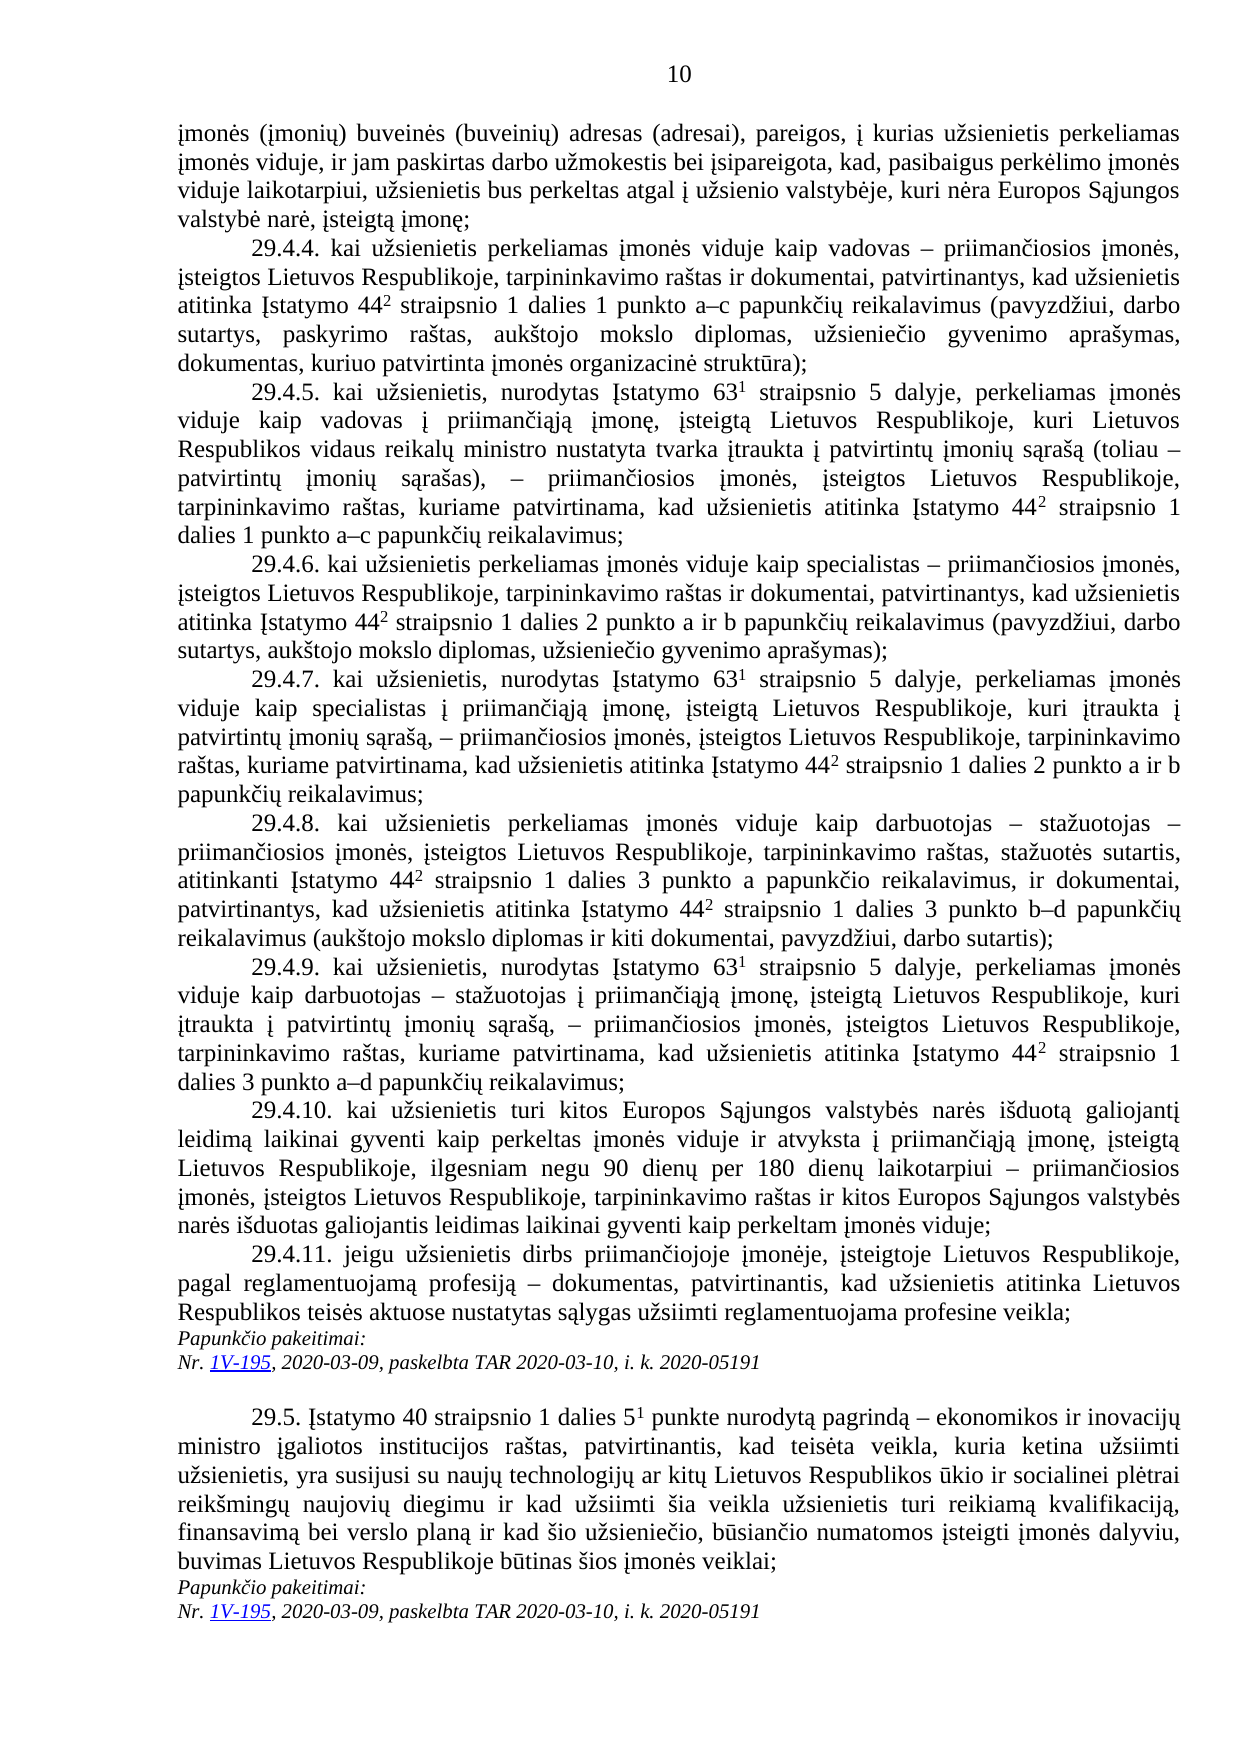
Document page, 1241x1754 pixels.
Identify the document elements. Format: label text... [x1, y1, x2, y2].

text 29.4.6. kai užsienietis perkeliamas įmonės viduje kaip specialistas – priimančiosios įmonės, įsteigtos Lietuvos Respublikoje, tarpininkavimo raštas ir dokumentai, patvirtinantys, kad užsienietis atitinka Įstatymo 442 straipsnio 1 dalies 2 punkto a ir b papunkčių reikalavimus (pavyzdžiui, darbo sutartys, aukštojo mokslo diplomas, užsieniečio gyvenimo aprašymas); [177, 549, 1181, 664]
text 29.4.10. kai užsienietis turi kitos Europos Sąjungos valstybės narės išduotą galiojantį leidimą laikinai gyventi kaip perkeltas įmonės viduje ir atvyksta į priimančiąją įmonę, įsteigtą Lietuvos Respublikoje, ilgesniam negu 90 dienų per 180 dienų laikotarpiui – priimančiosios įmonės, įsteigtos Lietuvos Respublikoje, tarpininkavimo raštas ir kitos Europos Sąjungos valstybės narės išduotas galiojantis leidimas laikinai gyventi kaip perkeltam įmonės viduje; [177, 1096, 1181, 1239]
text Nr. 1V-195, 2020-03-09, paskelbta TAR 2020-03-10, i. k. 2020-05191 [177, 1599, 1181, 1623]
text 29.4.4. kai užsienietis perkeliamas įmonės viduje kaip vadovas – priimančiosios įmonės, įsteigtos Lietuvos Respublikoje, tarpininkavimo raštas ir dokumentai, patvirtinantys, kad užsienietis atitinka Įstatymo 442 straipsnio 1 dalies 1 punkto a–c papunkčių reikalavimus (pavyzdžiui, darbo sutartys, paskyrimo raštas, aukštojo mokslo diplomas, užsieniečio gyvenimo aprašymas, dokumentas, kuriuo patvirtinta įmonės organizacinė struktūra); [177, 233, 1181, 377]
text Papunkčio pakeitimai: [177, 1326, 1181, 1350]
text įmonės (įmonių) buveinės (buveinių) adresas (adresai), pareigos, į kurias užsienietis perkeliamas įmonės viduje, ir jam paskirtas darbo užmokestis bei įsipareigota, kad, pasibaigus perkėlimo įmonės viduje laikotarpiui, užsienietis bus perkeltas atgal į užsienio valstybėje, kuri nėra Europos Sąjungos valstybė narė, įsteigtą įmonę; [177, 118, 1181, 233]
text 29.4.7. kai užsienietis, nurodytas Įstatymo 631 straipsnio 5 dalyje, perkeliamas įmonės viduje kaip specialistas į priimančiąją įmonę, įsteigtą Lietuvos Respublikoje, kuri įtraukta į patvirtintų įmonių sąrašą, – priimančiosios įmonės, įsteigtos Lietuvos Respublikoje, tarpininkavimo raštas, kuriame patvirtinama, kad užsienietis atitinka Įstatymo 442 straipsnio 1 dalies 2 punkto a ir b papunkčių reikalavimus; [177, 664, 1181, 808]
text 29.4.5. kai užsienietis, nurodytas Įstatymo 631 straipsnio 5 dalyje, perkeliamas įmonės viduje kaip vadovas į priimančiąją įmonę, įsteigtą Lietuvos Respublikoje, kuri Lietuvos Respublikos vidaus reikalų ministro nustatyta tvarka įtraukta į patvirtintų įmonių sąrašą (toliau – patvirtintų įmonių sąrašas), – priimančiosios įmonės, įsteigtos Lietuvos Respublikoje, tarpininkavimo raštas, kuriame patvirtinama, kad užsienietis atitinka Įstatymo 442 straipsnio 1 dalies 1 punkto a–c papunkčių reikalavimus; [177, 377, 1181, 549]
text Nr. 1V-195, 2020-03-09, paskelbta TAR 2020-03-10, i. k. 2020-05191 [177, 1350, 1181, 1374]
text 29.4.11. jeigu užsienietis dirbs priimančiojoje įmonėje, įsteigtoje Lietuvos Respublikoje, pagal reglamentuojamą profesiją – dokumentas, patvirtinantis, kad užsienietis atitinka Lietuvos Respublikos teisės aktuose nustatytas sąlygas užsiimti reglamentuojama profesine veikla; [177, 1239, 1181, 1326]
text 29.5. Įstatymo 40 straipsnio 1 dalies 51 punkte nurodytą pagrindą – ekonomikos ir inovacijų ministro įgaliotos institucijos raštas, patvirtinantis, kad teisėta veikla, kuria ketina užsiimti užsienietis, yra susijusi su naujų technologijų ar kitų Lietuvos Respublikos ūkio ir socialinei plėtrai reikšmingų naujovių diegimu ir kad užsiimti šia veikla užsienietis turi reikiamą kvalifikaciją, finansavimą bei verslo planą ir kad šio užsieniečio, būsiančio numatomos įsteigti įmonės dalyviu, buvimas Lietuvos Respublikoje būtinas šios įmonės veiklai; [177, 1402, 1181, 1575]
text Papunkčio pakeitimai: [177, 1575, 1181, 1599]
text 29.4.8. kai užsienietis perkeliamas įmonės viduje kaip darbuotojas – stažuotojas – priimančiosios įmonės, įsteigtos Lietuvos Respublikoje, tarpininkavimo raštas, stažuotės sutartis, atitinkanti Įstatymo 442 straipsnio 1 dalies 3 punkto a papunkčio reikalavimus, ir dokumentai, patvirtinantys, kad užsienietis atitinka Įstatymo 442 straipsnio 1 dalies 3 punkto b–d papunkčių reikalavimus (aukštojo mokslo diplomas ir kiti dokumentai, pavyzdžiui, darbo sutartis); [177, 808, 1181, 952]
text 29.4.9. kai užsienietis, nurodytas Įstatymo 631 straipsnio 5 dalyje, perkeliamas įmonės viduje kaip darbuotojas – stažuotojas į priimančiąją įmonę, įsteigtą Lietuvos Respublikoje, kuri įtraukta į patvirtintų įmonių sąrašą, – priimančiosios įmonės, įsteigtos Lietuvos Respublikoje, tarpininkavimo raštas, kuriame patvirtinama, kad užsienietis atitinka Įstatymo 442 straipsnio 1 dalies 3 punkto a–d papunkčių reikalavimus; [177, 952, 1181, 1096]
